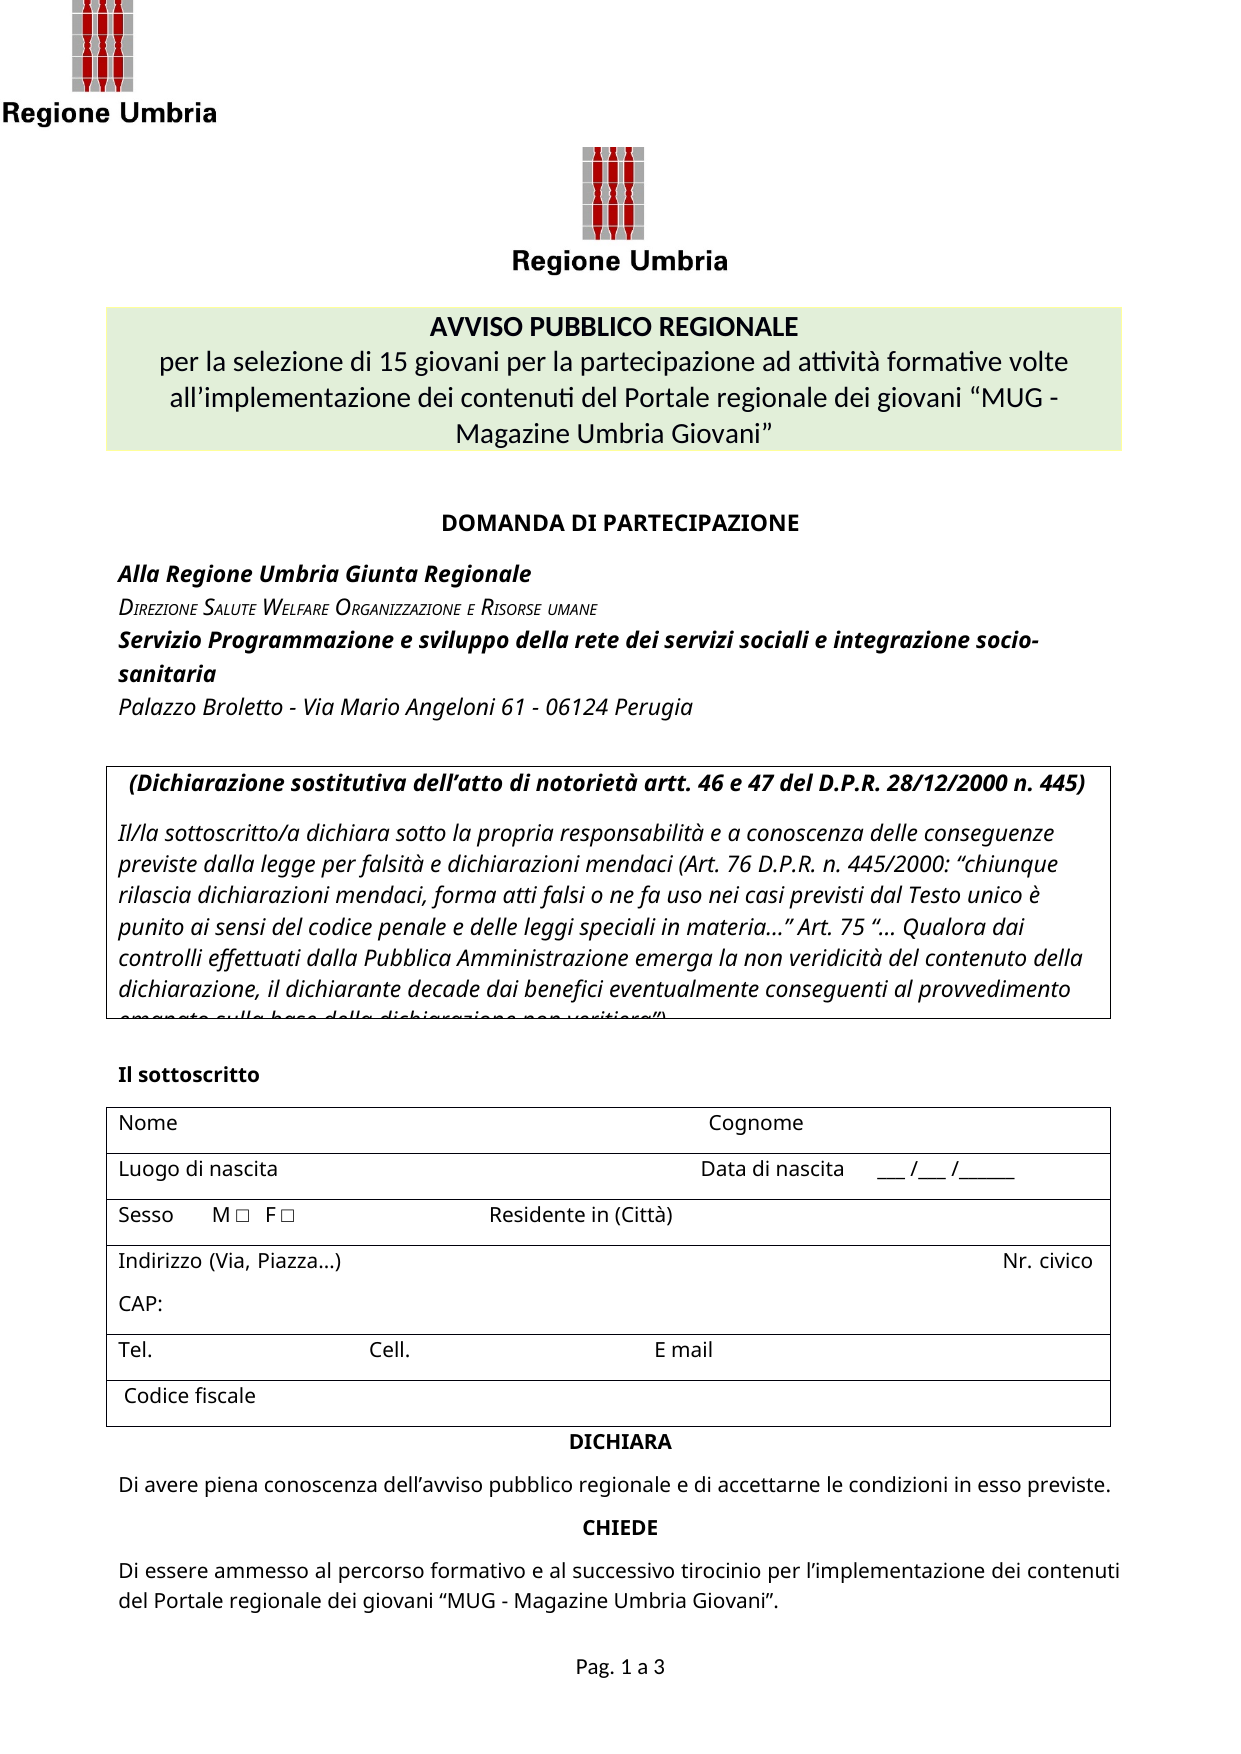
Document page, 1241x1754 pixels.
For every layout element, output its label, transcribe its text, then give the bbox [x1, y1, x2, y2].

text Servizio Programmazione e sviluppo della rete dei servizi sociali e integrazione socio-sanitaria [118, 624, 1122, 689]
table_cell Tel. Cell. E mail [107, 1335, 1110, 1380]
picture [510, 147, 730, 279]
text Di avere piena conoscenza dell’avviso pubblico regionale e di accettarne le condizioni in esso previste. [118, 1470, 1122, 1499]
text CHIEDE [118, 1513, 1122, 1542]
table_cell Sesso M □ F □ Residente in (Città) [107, 1200, 1110, 1245]
text Alla Regione Umbria Giunta Regionale [118, 557, 1122, 589]
table_cell Luogo di nascita Data di nascita ___ /___ /______ [107, 1154, 1110, 1199]
text Direzione Salute Welfare Organizzazione e Risorse umane [118, 591, 1122, 622]
table_header AVVISO PUBBLICO REGIONALE per la selezione di 15 giovani per la partecipazione ad attività formative volte all’implementazione dei contenuti del Portale regionale dei giovani “MUG - Magazine Umbria Giovani” [107, 308, 1121, 450]
table_cell Codice fiscale [107, 1381, 1110, 1426]
table_cell Indirizzo (Via, Piazza…) Nr. civico CAP: [107, 1246, 1110, 1334]
text DICHIARA [118, 1427, 1122, 1456]
picture [0, 0, 219, 131]
text DOMANDA DI PARTECIPAZIONE [118, 507, 1122, 539]
table_header (Dichiarazione sostitutiva dell’atto di notorietà artt. 46 e 47 del D.P.R. 28/12/2000 n. 445) Il/la sottoscritto/a dichiara sotto la propria responsabilità e a conoscenza delle conseguenze previste dalla legge per falsità e dichiarazioni mendaci (Art. 76 D.P.R. n. 445/2000: “chiunque rilascia dichiarazioni mendaci, forma atti falsi o ne fa uso nei casi previsti dal Testo unico è punito ai sensi del codice penale e delle leggi speciali in materia…” Art. 75 “… Qualora dai controlli effettuati dalla Pubblica Amministrazione emerga la non veridicità del contenuto della dichiarazione, il dichiarante decade dai benefici eventualmente conseguenti al provvedimento emanato sulla base della dichiarazione non veritiera”) [107, 767, 1110, 1018]
text Il sottoscritto [118, 1060, 1122, 1088]
text Palazzo Broletto - Via Mario Angeloni 61 - 06124 Perugia [118, 691, 1122, 722]
table_header Nome Cognome [107, 1108, 1110, 1153]
text Di essere ammesso al percorso formativo e al successivo tirocinio per l’implementazione dei contenuti del Portale regionale dei giovani “MUG - Magazine Umbria Giovani”. [118, 1556, 1122, 1615]
